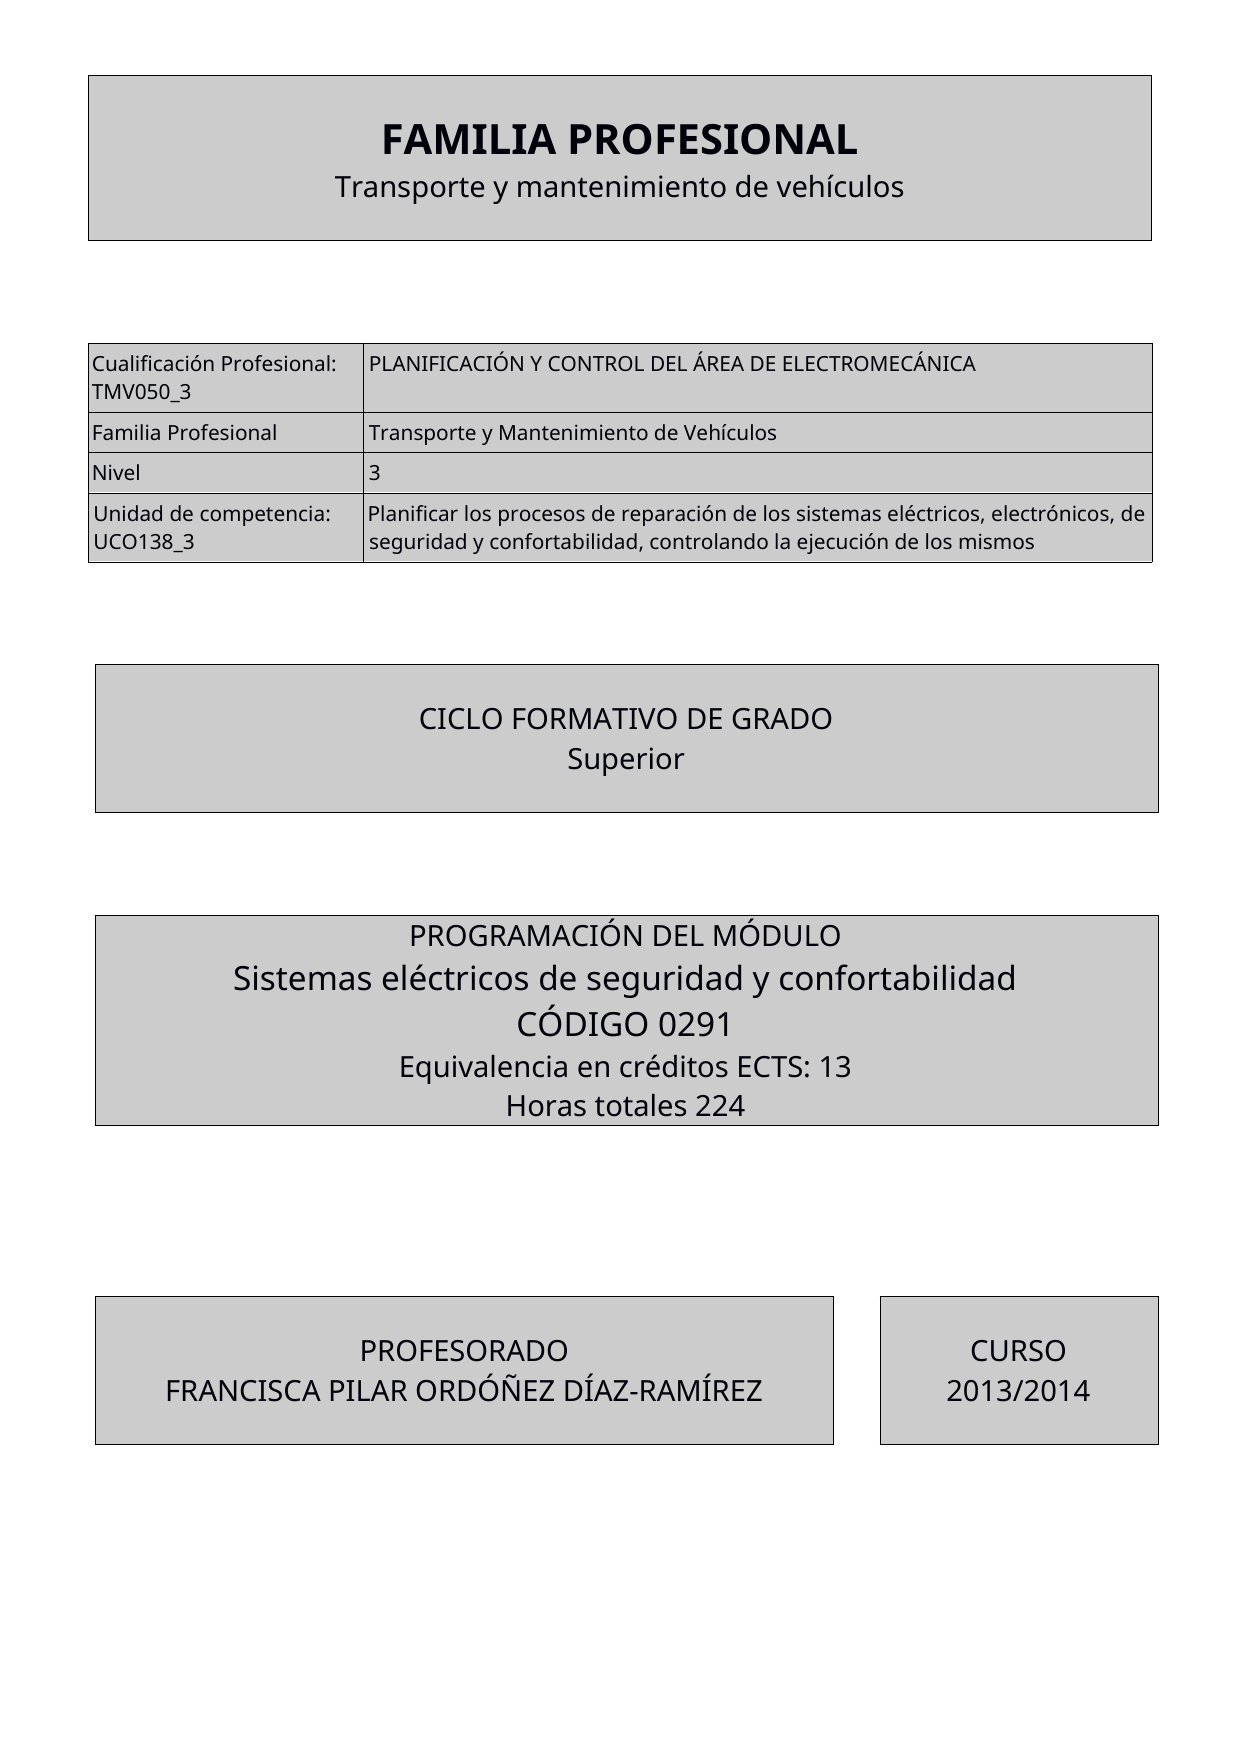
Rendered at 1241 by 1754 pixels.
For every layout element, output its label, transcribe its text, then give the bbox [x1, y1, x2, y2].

table_header FAMILIA PROFESIONAL Transporte y mantenimiento de vehículos [89, 76, 1151, 240]
table_cell Planificar los procesos de reparación de los sistemas eléctricos, electrónicos, de seguridad y confortabilidad, controlando la ejecución de los mismos [364, 494, 1152, 561]
table_cell 3 [364, 453, 1152, 492]
table_header PLANIFICACIÓN Y CONTROL DEL ÁREA DE ELECTROMECÁNICA [364, 344, 1152, 412]
table_header [834, 1296, 880, 1444]
table_cell Transporte y Mantenimiento de Vehículos [364, 413, 1152, 452]
table_cell Unidad de competencia: UCO138_3 [89, 494, 363, 561]
table_header CICLO FORMATIVO DE GRADO Superior [96, 665, 1158, 812]
table_header PROGRAMACIÓN DEL MÓDULO Sistemas eléctricos de seguridad y confortabilidad CÓDIGO 0291 Equivalencia en créditos ECTS: 13 Horas totales 224 [96, 916, 1158, 1125]
table_header Cualificación Profesional: TMV050_3 [89, 344, 363, 412]
table_cell Nivel [89, 453, 363, 492]
table_header CURSO 2013/2014 [881, 1297, 1158, 1444]
table_header PROFESORADO FRANCISCA PILAR ORDÓÑEZ DÍAZ-RAMÍREZ [96, 1297, 833, 1444]
table_cell Familia Profesional [89, 413, 363, 452]
